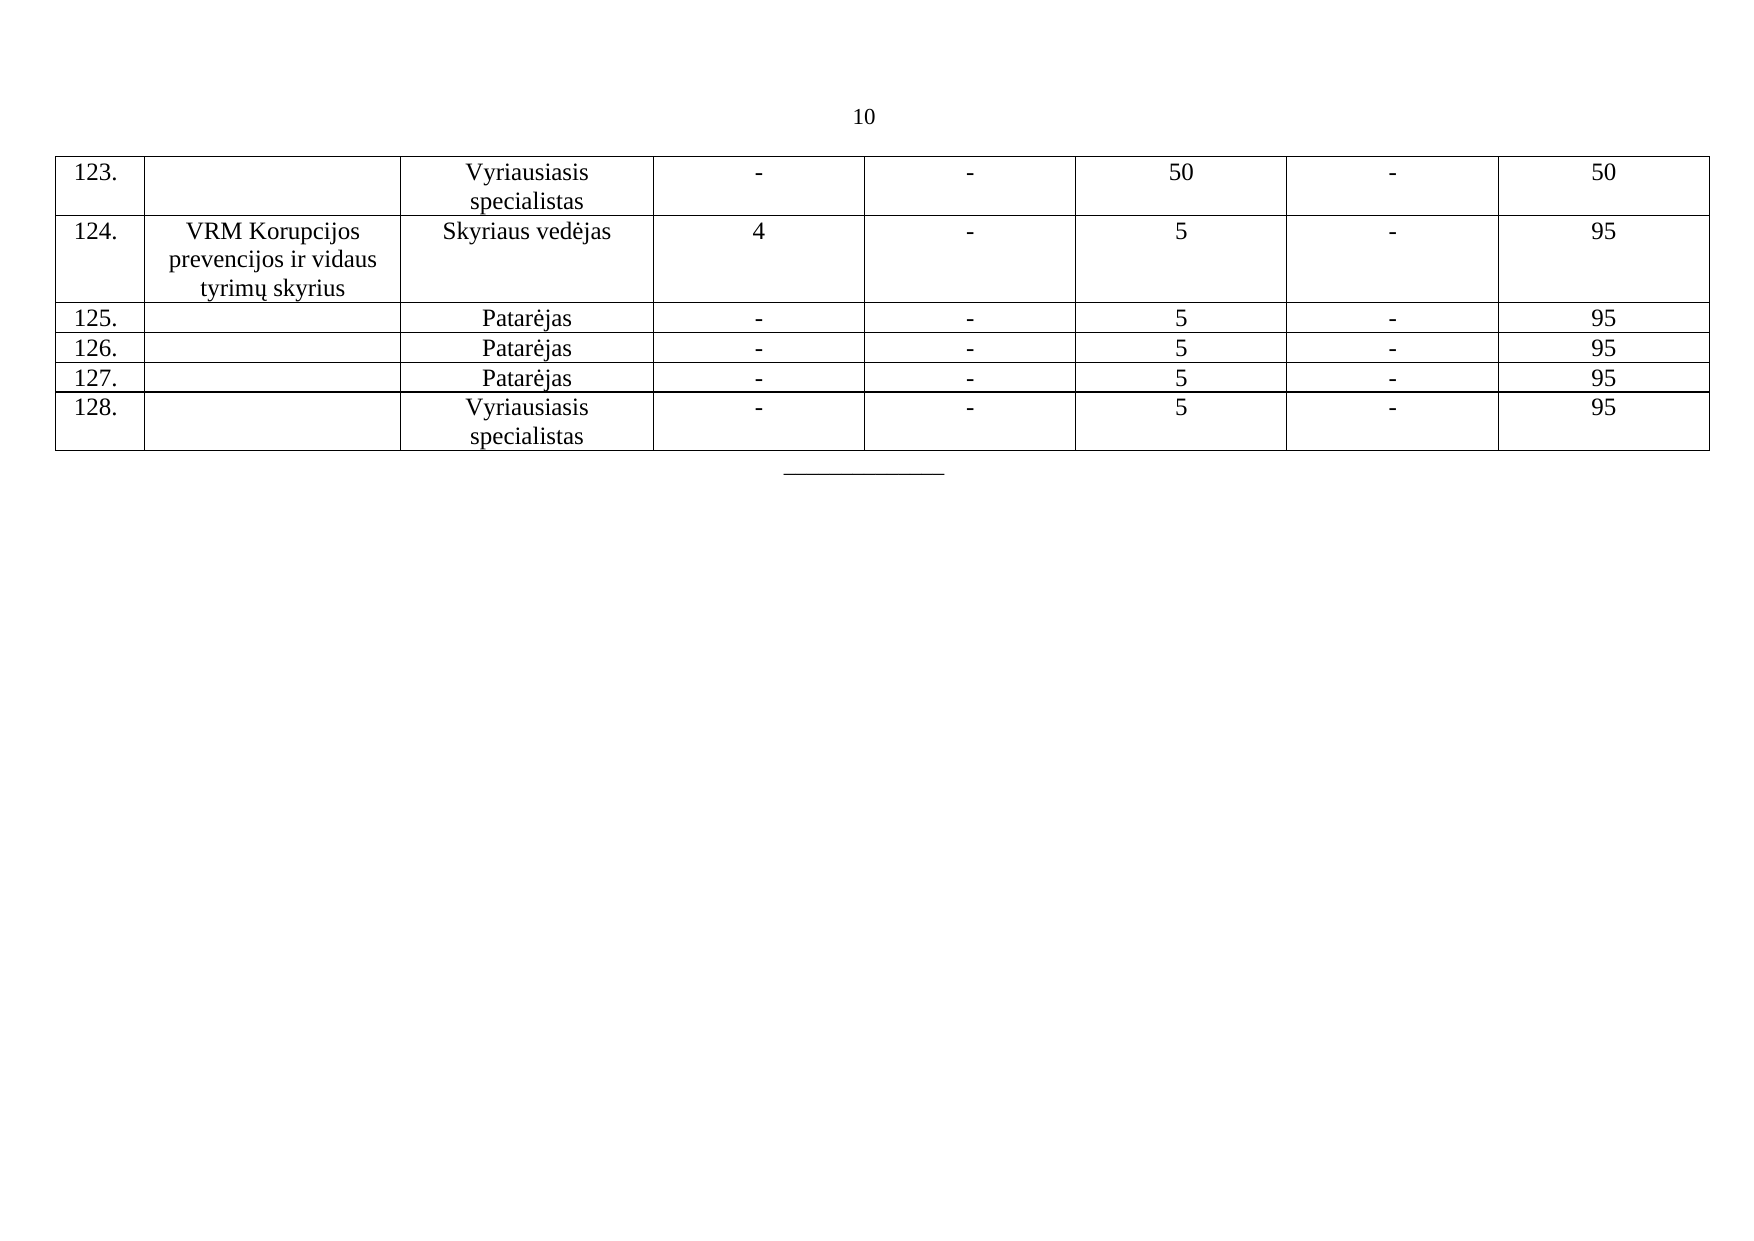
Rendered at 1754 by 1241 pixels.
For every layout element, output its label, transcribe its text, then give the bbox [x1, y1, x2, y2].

table_cell [145, 393, 400, 450]
table_cell - [1287, 393, 1498, 450]
table_cell - [865, 333, 1075, 362]
table_cell 95 [1499, 216, 1709, 302]
table_cell - [654, 157, 864, 215]
table_cell Patarėjas [401, 363, 653, 391]
table_cell 5 [1076, 333, 1286, 362]
text ______________ [59, 451, 1668, 477]
table_cell 50 [1499, 157, 1709, 215]
table_cell 5 [1076, 216, 1286, 302]
table_cell 125. [56, 303, 144, 332]
table_cell 5 [1076, 303, 1286, 332]
table_cell Patarėjas [401, 303, 653, 332]
table_cell 5 [1076, 393, 1286, 450]
table_cell - [654, 303, 864, 332]
table_cell 127. [56, 363, 144, 391]
table_cell [145, 363, 400, 391]
table_cell - [1287, 363, 1498, 391]
table_cell [145, 303, 400, 332]
table_cell 123. [56, 157, 144, 215]
table_cell 95 [1499, 333, 1709, 362]
table_cell [145, 157, 400, 215]
table_cell - [1287, 157, 1498, 215]
table_cell Skyriaus vedėjas [401, 216, 653, 302]
table_cell VRM Korupcijos prevencijos ir vidaus tyrimų skyrius [145, 216, 400, 302]
table_cell 50 [1076, 157, 1286, 215]
table_cell - [865, 363, 1075, 391]
table_cell 124. [56, 216, 144, 302]
table_cell - [865, 157, 1075, 215]
table_cell 126. [56, 333, 144, 362]
table_cell - [654, 393, 864, 450]
table_cell - [654, 333, 864, 362]
table_cell 4 [654, 216, 864, 302]
table_cell 5 [1076, 363, 1286, 391]
table_cell Vyriausiasis specialistas [401, 157, 653, 215]
table_cell - [865, 216, 1075, 302]
table_cell - [1287, 216, 1498, 302]
table_cell - [654, 363, 864, 391]
table_cell 95 [1499, 303, 1709, 332]
table_cell - [1287, 333, 1498, 362]
table_cell - [865, 393, 1075, 450]
table_cell [145, 333, 400, 362]
table_cell Vyriausiasis specialistas [401, 393, 653, 450]
table_cell 95 [1499, 393, 1709, 450]
table_cell 128. [56, 393, 144, 450]
table_cell - [1287, 303, 1498, 332]
table_cell - [865, 303, 1075, 332]
table_cell 95 [1499, 363, 1709, 391]
table_cell Patarėjas [401, 333, 653, 362]
